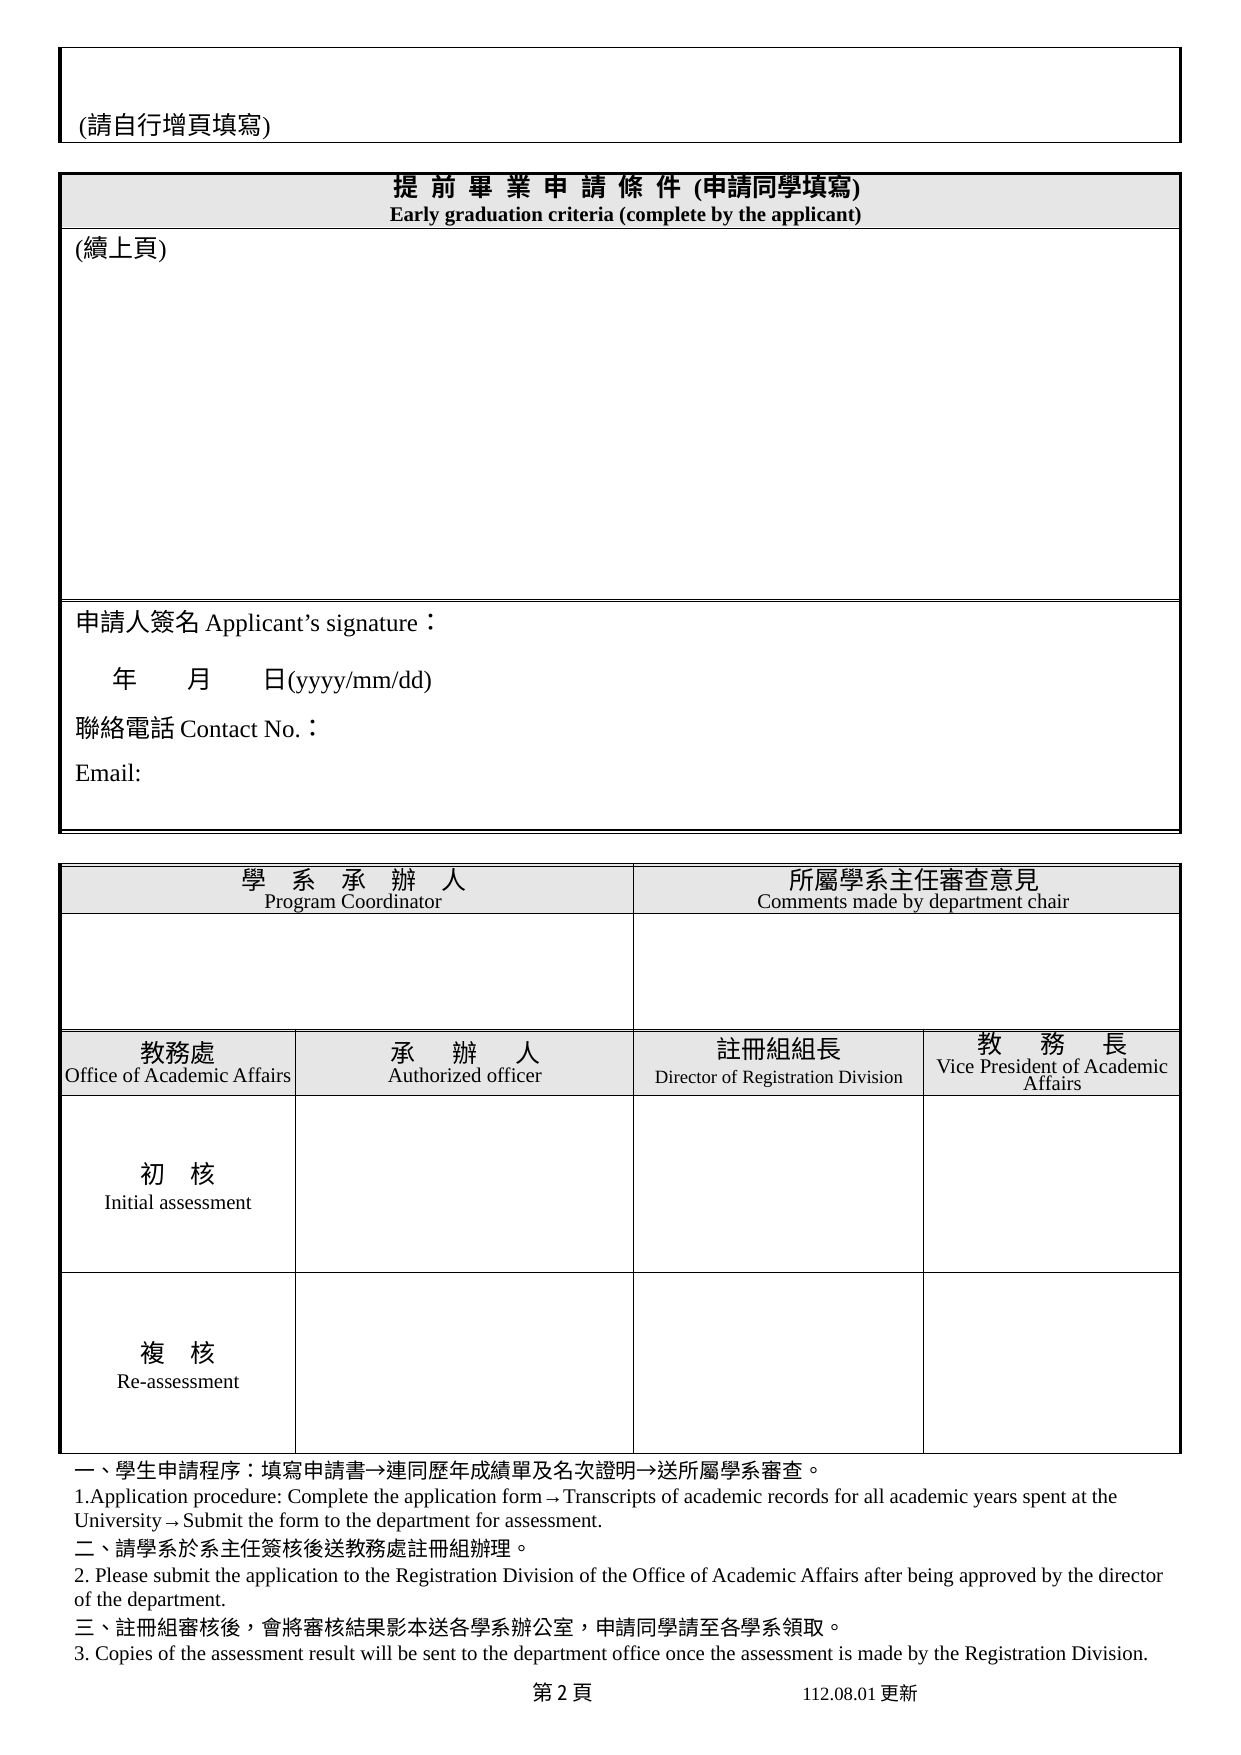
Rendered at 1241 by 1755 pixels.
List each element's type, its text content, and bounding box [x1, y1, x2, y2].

table_cell 教務處 Office of Academic Affairs [62, 1032, 295, 1095]
table_cell 註冊組組長 Director of Registration Division [634, 1032, 923, 1095]
table_cell [634, 914, 1179, 1029]
table_cell 承 辦 人 Authorized officer [296, 1032, 633, 1095]
table_cell [634, 1096, 923, 1272]
table_cell 申請人簽名Applicant’s signature： 年 月 日(yyyy/mm/dd) 聯絡電話Contact No.： Email: [62, 602, 1179, 829]
table_cell (請自行增頁填寫) [62, 48, 1179, 142]
table_header 學 系 承 辦 人 Program Coordinator [62, 867, 633, 913]
table_cell [634, 1273, 923, 1453]
table_cell 複 核 Re-assessment [62, 1273, 295, 1453]
text 二、請學系於系主任簽核後送教務處註冊組辦理。 [74, 1532, 1166, 1563]
text 一、學生申請程序：填寫申請書→連同歷年成績單及名次證明→送所屬學系審查。 [74, 1454, 1166, 1484]
text 三、註冊組審核後，會將審核結果影本送各學系辦公室，申請同學請至各學系領取。 [74, 1611, 1166, 1641]
text 3. Copies of the assessment result will be sent to the department office once the assessment is made by the Registration Division. [74, 1641, 1166, 1665]
table_cell (續上頁) [62, 229, 1179, 599]
table_cell [924, 1273, 1179, 1453]
table_header 提 前 畢 業 申 請 條 件 (申請同學填寫) Early graduation criteria (complete by the applicant) [62, 175, 1179, 227]
table_cell [296, 1273, 633, 1453]
table_cell 教 務 長 Vice President of Academic Affairs [924, 1032, 1179, 1095]
table_cell [62, 914, 633, 1029]
text 2. Please submit the application to the Registration Division of the Office of Academic Affairs after being approved by the director of the department. [74, 1563, 1166, 1611]
text 1.Application procedure: Complete the application form→Transcripts of academic records for all academic years spent at the University→Submit the form to the department for assessment. [74, 1484, 1166, 1532]
table_header 所屬學系主任審查意見 Comments made by department chair [634, 867, 1179, 913]
table_cell 初 核 Initial assessment [62, 1096, 295, 1272]
table_cell [296, 1096, 633, 1272]
table_cell [924, 1096, 1179, 1272]
